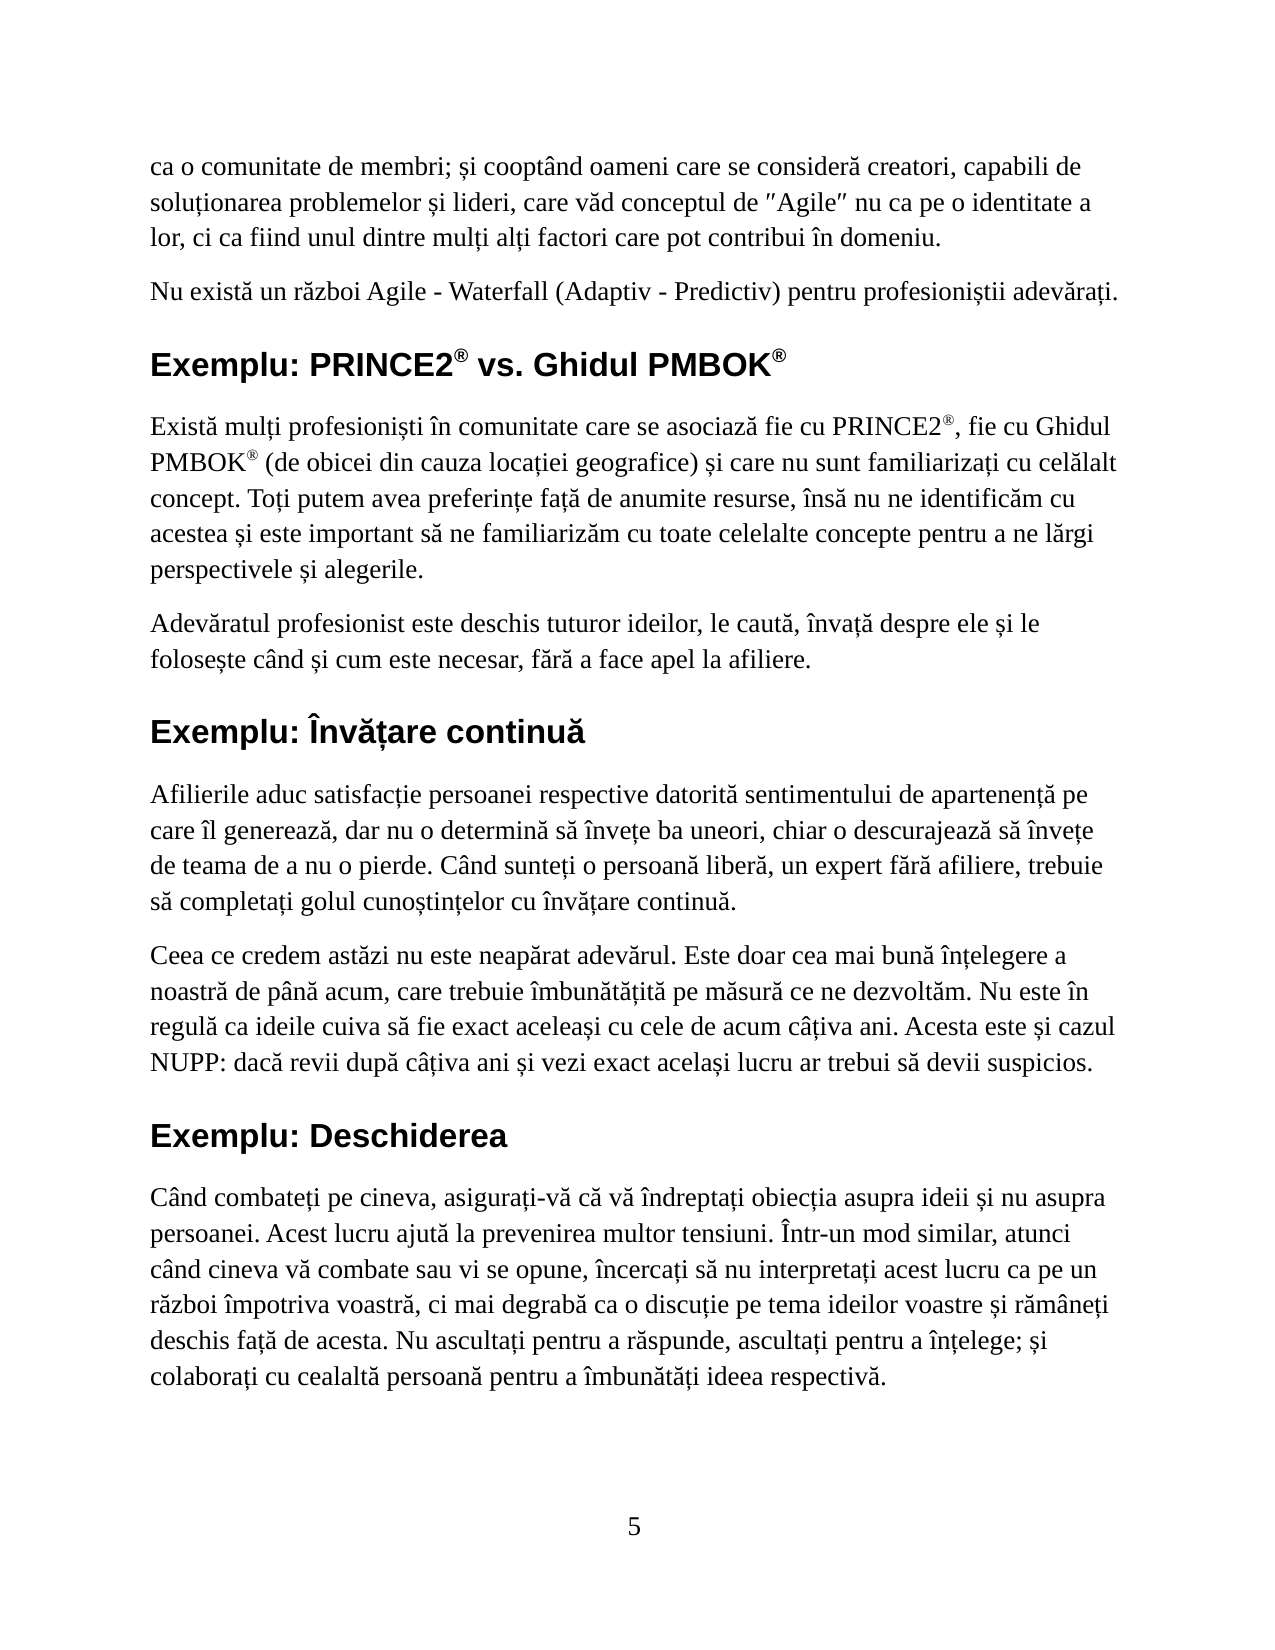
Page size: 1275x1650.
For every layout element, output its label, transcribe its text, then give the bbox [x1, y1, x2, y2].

text Există mulți profesioniști în comunitate care se asociază fie cu PRINCE2®, fie cu Ghidul PMBOK® (de obicei din cauza locației geografice) și care nu sunt familiarizați cu celălalt concept. Toți putem avea preferințe față de anumite resurse, însă nu ne identificăm cu acestea și este important să ne familiarizăm cu toate celelalte concepte pentru a ne lărgi perspectivele și alegerile. [150, 410, 1125, 584]
subtitle Exemplu: PRINCE2® vs. Ghidul PMBOK® [150, 345, 1125, 383]
text Adevăratul profesionist este deschis tuturor ideilor, le caută, învață despre ele și le folosește când și cum este necesar, fără a face apel la afiliere. [150, 607, 1125, 674]
subtitle Exemplu: Învățare continuă [150, 712, 1125, 751]
text Când combateți pe cineva, asigurați-vă că vă îndreptați obiecția asupra ideii și nu asupra persoanei. Acest lucru ajută la prevenirea multor tensiuni. Într-un mod similar, atunci când cineva vă combate sau vi se opune, încercați să nu interpretați acest lucru ca pe un război împotriva voastră, ci mai degrabă ca o discuție pe tema ideilor voastre și rămâneți deschis față de acesta. Nu ascultați pentru a răspunde, ascultați pentru a înțelege; și colaborați cu cealaltă persoană pentru a îmbunătăți ideea respectivă. [150, 1181, 1125, 1391]
text Afilierile aduc satisfacție persoanei respective datorită sentimentului de apartenență pe care îl generează, dar nu o determină să învețe ba uneori, chiar o descurajează să învețe de teama de a nu o pierde. Când sunteți o persoană liberă, un expert fără afiliere, trebuie să completați golul cunoștințelor cu învățare continuă. [150, 778, 1125, 916]
text ca o comunitate de membri; și cooptând oameni care se consideră creatori, capabili de soluționarea problemelor și lideri, care văd conceptul de ″Agile″ nu ca pe o identitate a lor, ci ca fiind unul dintre mulți alți factori care pot contribui în domeniu. [150, 150, 1125, 253]
text Ceea ce credem astăzi nu este neapărat adevărul. Este doar cea mai bună înțelegere a noastră de până acum, care trebuie îmbunătățită pe măsură ce ne dezvoltăm. Nu este în regulă ca ideile cuiva să fie exact aceleași cu cele de acum câțiva ani. Acesta este și cazul NUPP: dacă revii după câțiva ani și vezi exact același lucru ar trebui să devii suspicios. [150, 939, 1125, 1077]
subtitle Exemplu: Deschiderea [150, 1116, 1125, 1154]
text Nu există un război Agile - Waterfall (Adaptiv - Predictiv) pentru profesioniștii adevărați. [150, 275, 1125, 306]
